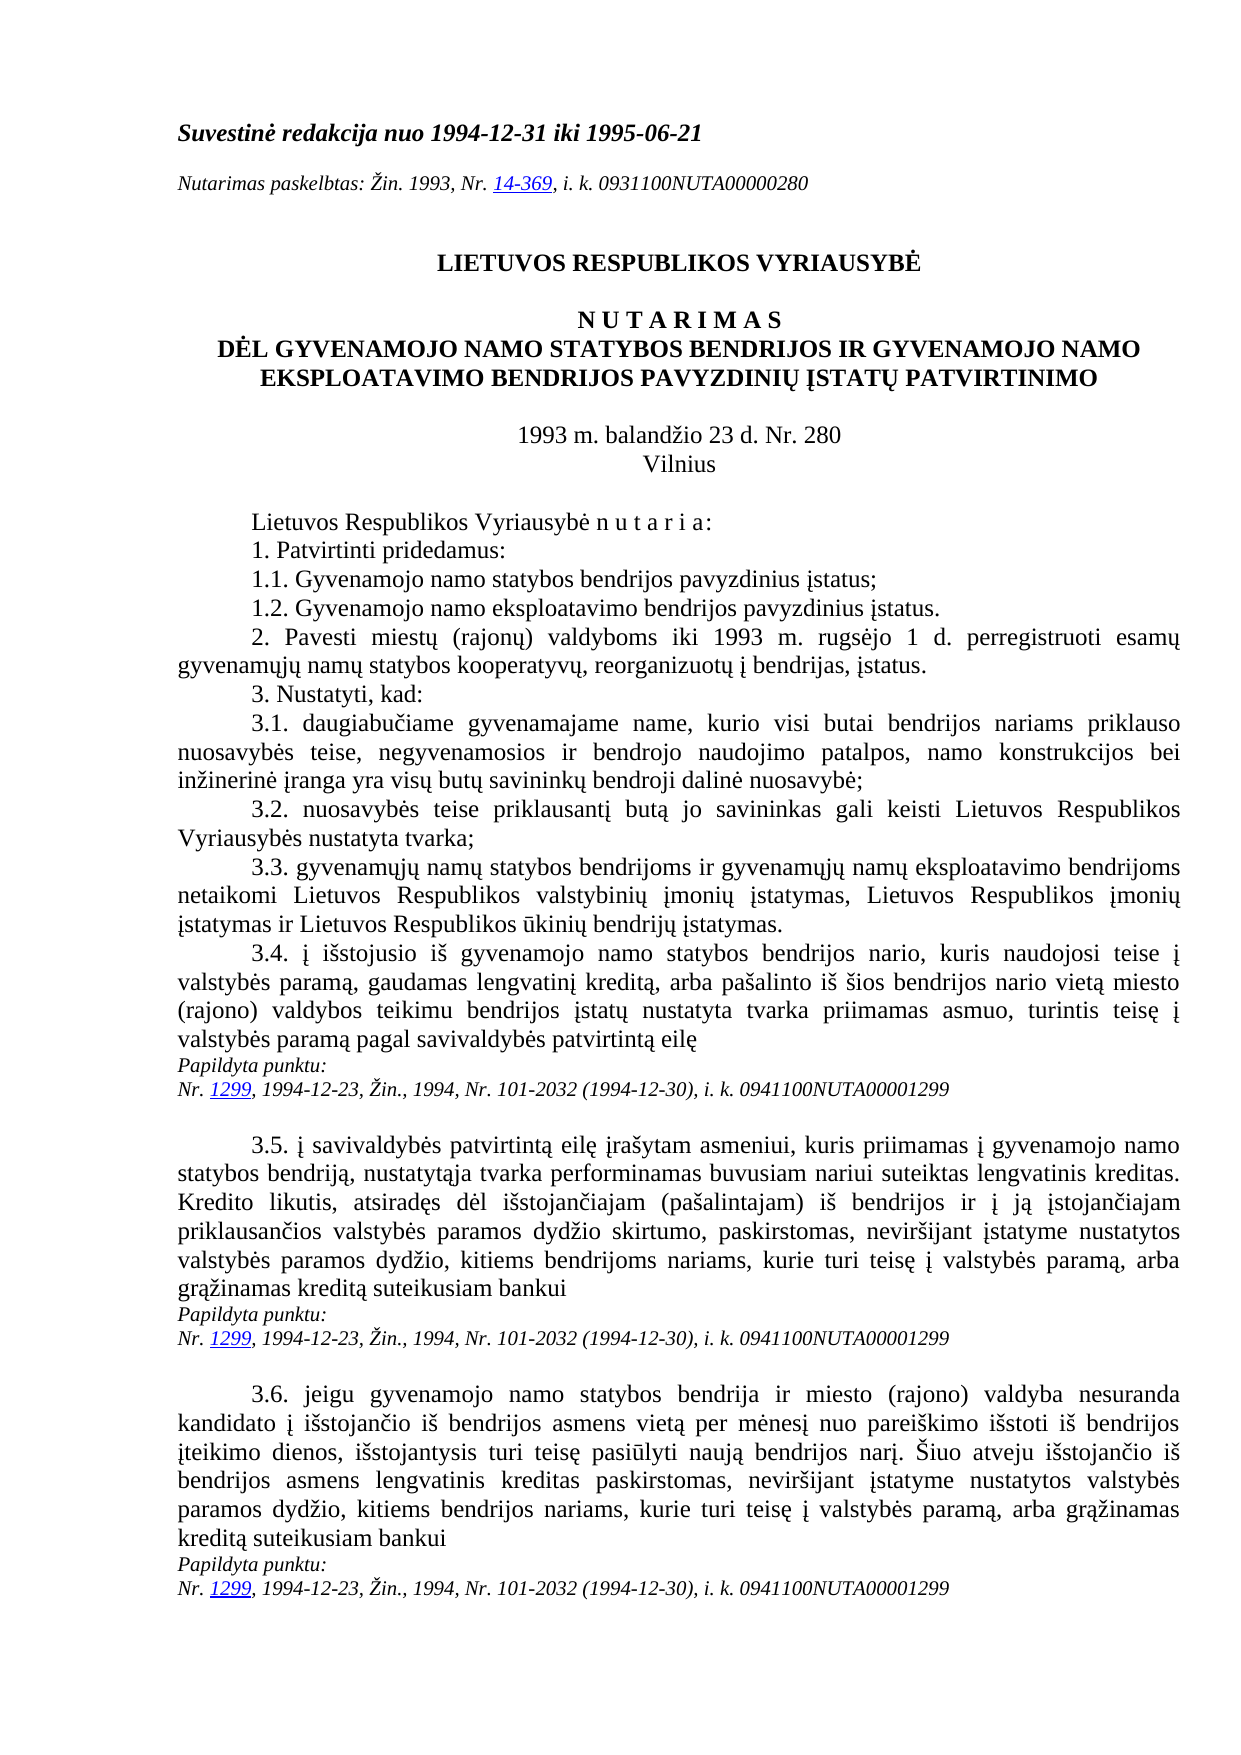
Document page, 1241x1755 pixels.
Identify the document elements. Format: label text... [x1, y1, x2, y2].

text 1993 m. balandžio 23 d. Nr. 280 [177, 420, 1181, 449]
text Suvestinė redakcija nuo 1994-12-31 iki 1995-06-21 [177, 118, 1181, 147]
text 3.6. jeigu gyvenamojo namo statybos bendrija ir miesto (rajono) valdyba nesuranda kandidato į išstojančio iš bendrijos asmens vietą per mėnesį nuo pareiškimo išstoti iš bendrijos įteikimo dienos, išstojantysis turi teisę pasiūlyti naują bendrijos narį. Šiuo atveju išstojančio iš bendrijos asmens lengvatinis kreditas paskirstomas, neviršijant įstatyme nustatytos valstybės paramos dydžio, kitiems bendrijos nariams, kurie turi teisę į valstybės paramą, arba grąžinamas kreditą suteikusiam bankui [177, 1379, 1181, 1552]
text Lietuvos Respublikos Vyriausybė nutaria: [177, 507, 1181, 535]
text 3.2. nuosavybės teise priklausantį butą jo savininkas gali keisti Lietuvos Respublikos Vyriausybės nustatyta tvarka; [177, 794, 1181, 852]
text 3.1. daugiabučiame gyvenamajame name, kurio visi butai bendrijos nariams priklauso nuosavybės teise, negyvenamosios ir bendrojo naudojimo patalpos, namo konstrukcijos bei inžinerinė įranga yra visų butų savininkų bendroji dalinė nuosavybė; [177, 708, 1181, 794]
text Papildyta punktu: [177, 1053, 1181, 1077]
text Papildyta punktu: [177, 1552, 1181, 1576]
text Nr. 1299, 1994-12-23, Žin., 1994, Nr. 101-2032 (1994-12-30), i. k. 0941100NUTA00001299 [177, 1077, 1181, 1101]
text 3.4. į išstojusio iš gyvenamojo namo statybos bendrijos nario, kuris naudojosi teise į valstybės paramą, gaudamas lengvatinį kreditą, arba pašalinto iš šios bendrijos nario vietą miesto (rajono) valdybos teikimu bendrijos įstatų nustatyta tvarka priimamas asmuo, turintis teisę į valstybės paramą pagal savivaldybės patvirtintą eilę [177, 938, 1181, 1053]
text DĖL GYVENAMOJO NAMO STATYBOS BENDRIJOS IR GYVENAMOJO NAMO EKSPLOATAVIMO BENDRIJOS PAVYZDINIŲ ĮSTATŲ PATVIRTINIMO [177, 334, 1181, 392]
text 3. Nustatyti, kad: [177, 679, 1181, 708]
text 3.5. į savivaldybės patvirtintą eilę įrašytam asmeniui, kuris priimamas į gyvenamojo namo statybos bendriją, nustatytąja tvarka performinamas buvusiam nariui suteiktas lengvatinis kreditas. Kredito likutis, atsiradęs dėl išstojančiajam (pašalintajam) iš bendrijos ir į ją įstojančiajam priklausančios valstybės paramos dydžio skirtumo, paskirstomas, neviršijant įstatyme nustatytos valstybės paramos dydžio, kitiems bendrijoms nariams, kurie turi teisę į valstybės paramą, arba grąžinamas kreditą suteikusiam bankui [177, 1130, 1181, 1302]
text Nr. 1299, 1994-12-23, Žin., 1994, Nr. 101-2032 (1994-12-30), i. k. 0941100NUTA00001299 [177, 1326, 1181, 1350]
text 3.3. gyvenamųjų namų statybos bendrijoms ir gyvenamųjų namų eksploatavimo bendrijoms netaikomi Lietuvos Respublikos valstybinių įmonių įstatymas, Lietuvos Respublikos įmonių įstatymas ir Lietuvos Respublikos ūkinių bendrijų įstatymas. [177, 852, 1181, 938]
text Papildyta punktu: [177, 1302, 1181, 1326]
text 2. Pavesti miestų (rajonų) valdyboms iki 1993 m. rugsėjo 1 d. perregistruoti esamų gyvenamųjų namų statybos kooperatyvų, reorganizuotų į bendrijas, įstatus. [177, 622, 1181, 679]
text 1.2. Gyvenamojo namo eksploatavimo bendrijos pavyzdinius įstatus. [177, 593, 1181, 622]
text Vilnius [177, 449, 1181, 478]
text LIETUVOS RESPUBLIKOS VYRIAUSYBĖ [177, 248, 1181, 277]
text 1. Patvirtinti pridedamus: [177, 535, 1181, 564]
text 1.1. Gyvenamojo namo statybos bendrijos pavyzdinius įstatus; [177, 564, 1181, 593]
text Nutarimas paskelbtas: Žin. 1993, Nr. 14-369, i. k. 0931100NUTA00000280 [177, 171, 1181, 195]
text Nr. 1299, 1994-12-23, Žin., 1994, Nr. 101-2032 (1994-12-30), i. k. 0941100NUTA00001299 [177, 1576, 1181, 1600]
text N U T A R I M A S [177, 305, 1181, 334]
